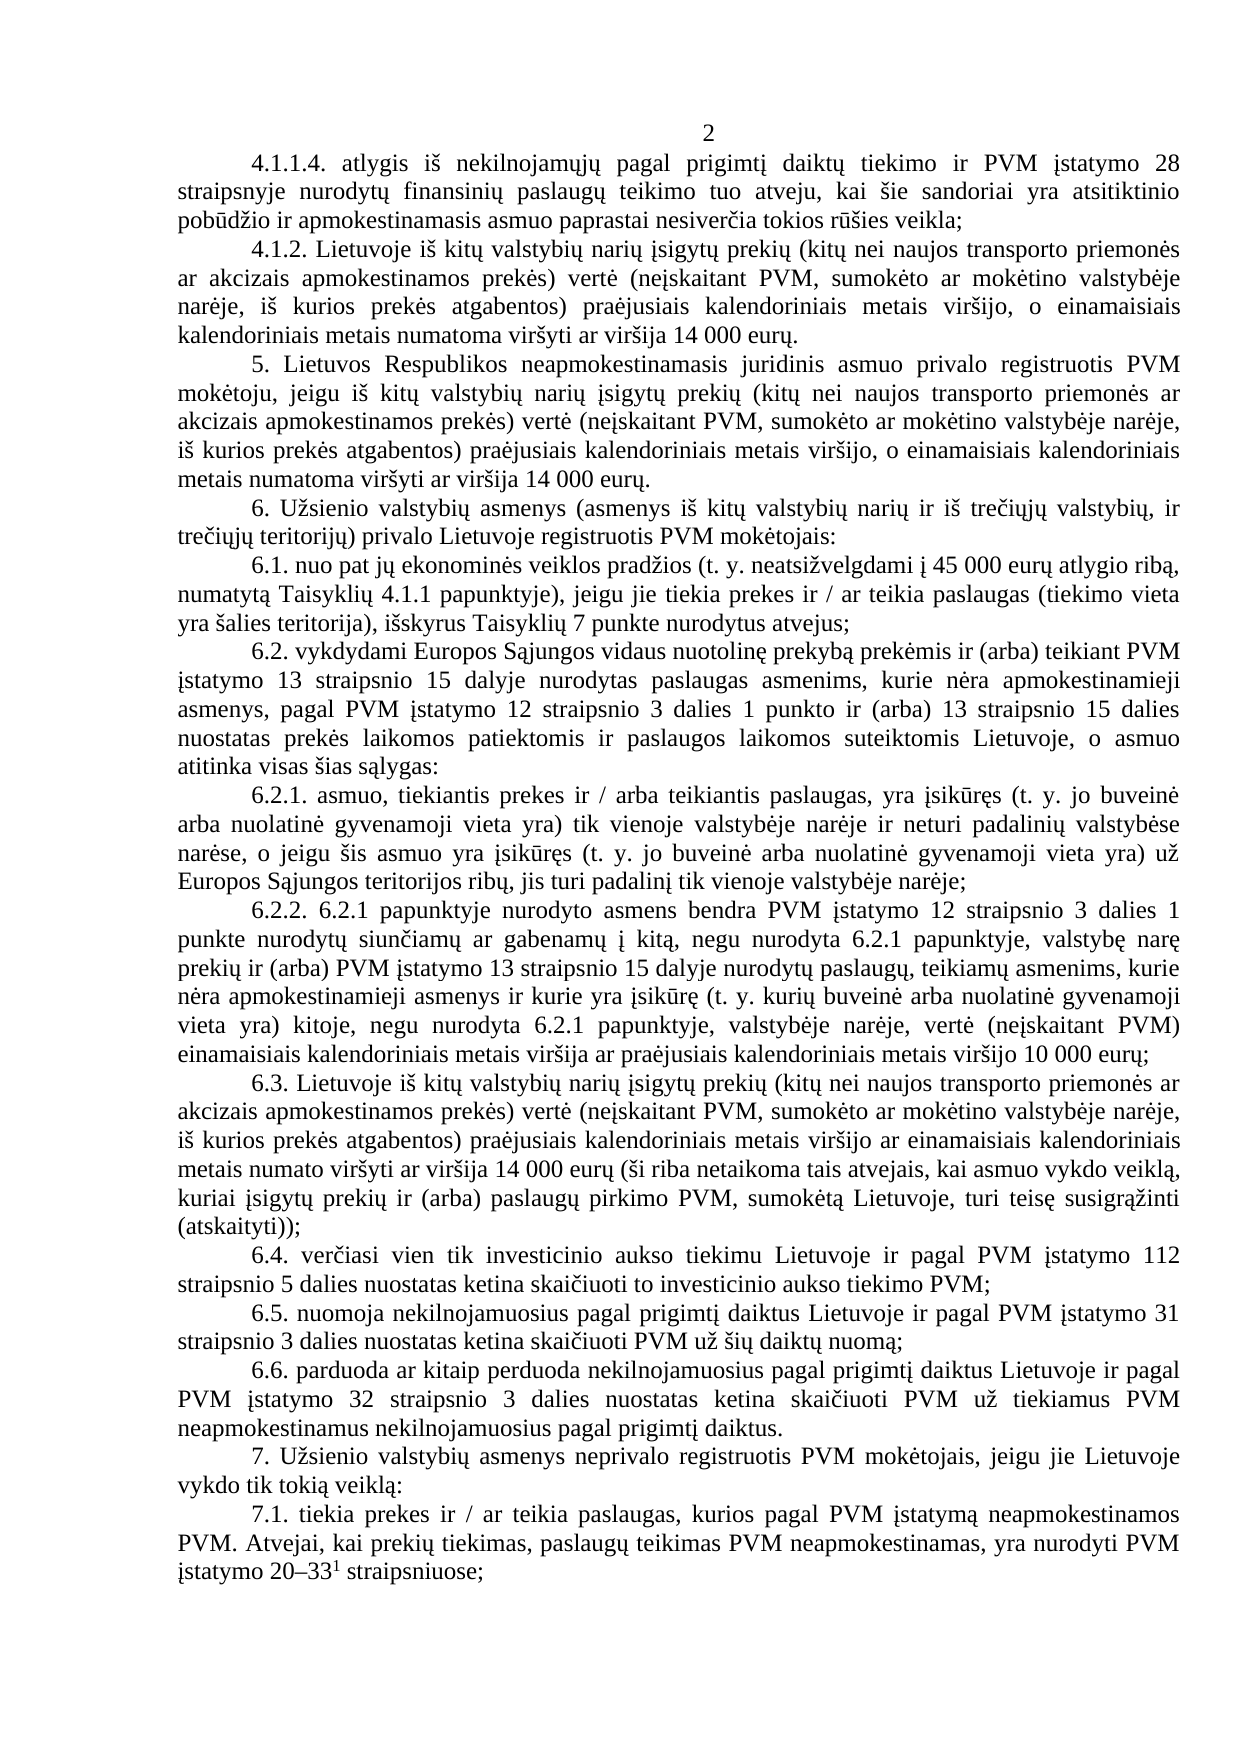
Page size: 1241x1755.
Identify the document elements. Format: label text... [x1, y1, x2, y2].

text 4.1.2. Lietuvoje iš kitų valstybių narių įsigytų prekių (kitų nei naujos transporto priemonės ar akcizais apmokestinamos prekės) vertė (neįskaitant PVM, sumokėto ar mokėtino valstybėje narėje, iš kurios prekės atgabentos) praėjusiais kalendoriniais metais viršijo, o einamaisiais kalendoriniais metais numatoma viršyti ar viršija 14 000 eurų. [177, 234, 1181, 349]
text 4.1.1.4. atlygis iš nekilnojamųjų pagal prigimtį daiktų tiekimo ir PVM įstatymo 28 straipsnyje nurodytų finansinių paslaugų teikimo tuo atveju, kai šie sandoriai yra atsitiktinio pobūdžio ir apmokestinamasis asmuo paprastai nesiverčia tokios rūšies veikla; [177, 148, 1181, 234]
text 6.4. verčiasi vien tik investicinio aukso tiekimu Lietuvoje ir pagal PVM įstatymo 112 straipsnio 5 dalies nuostatas ketina skaičiuoti to investicinio aukso tiekimo PVM; [177, 1240, 1181, 1298]
text 7.1. tiekia prekes ir / ar teikia paslaugas, kurios pagal PVM įstatymą neapmokestinamos PVM. Atvejai, kai prekių tiekimas, paslaugų teikimas PVM neapmokestinamas, yra nurodyti PVM įstatymo 20–331 straipsniuose; [177, 1499, 1181, 1585]
text 6.2. vykdydami Europos Sąjungos vidaus nuotolinę prekybą prekėmis ir (arba) teikiant PVM įstatymo 13 straipsnio 15 dalyje nurodytas paslaugas asmenims, kurie nėra apmokestinamieji asmenys, pagal PVM įstatymo 12 straipsnio 3 dalies 1 punkto ir (arba) 13 straipsnio 15 dalies nuostatas prekės laikomos patiektomis ir paslaugos laikomos suteiktomis Lietuvoje, o asmuo atitinka visas šias sąlygas: [177, 636, 1181, 780]
text 6.1. nuo pat jų ekonominės veiklos pradžios (t. y. neatsižvelgdami į 45 000 eurų atlygio ribą, numatytą Taisyklių 4.1.1 papunktyje), jeigu jie tiekia prekes ir / ar teikia paslaugas (tiekimo vieta yra šalies teritorija), išskyrus Taisyklių 7 punkte nurodytus atvejus; [177, 550, 1181, 636]
text 6.2.2. 6.2.1 papunktyje nurodyto asmens bendra PVM įstatymo 12 straipsnio 3 dalies 1 punkte nurodytų siunčiamų ar gabenamų į kitą, negu nurodyta 6.2.1 papunktyje, valstybę narę prekių ir (arba) PVM įstatymo 13 straipsnio 15 dalyje nurodytų paslaugų, teikiamų asmenims, kurie nėra apmokestinamieji asmenys ir kurie yra įsikūrę (t. y. kurių buveinė arba nuolatinė gyvenamoji vieta yra) kitoje, negu nurodyta 6.2.1 papunktyje, valstybėje narėje, vertė (neįskaitant PVM) einamaisiais kalendoriniais metais viršija ar praėjusiais kalendoriniais metais viršijo 10 000 eurų; [177, 895, 1181, 1068]
text 6. Užsienio valstybių asmenys (asmenys iš kitų valstybių narių ir iš trečiųjų valstybių, ir trečiųjų teritorijų) privalo Lietuvoje registruotis PVM mokėtojais: [177, 493, 1181, 550]
text 6.3. Lietuvoje iš kitų valstybių narių įsigytų prekių (kitų nei naujos transporto priemonės ar akcizais apmokestinamos prekės) vertė (neįskaitant PVM, sumokėto ar mokėtino valstybėje narėje, iš kurios prekės atgabentos) praėjusiais kalendoriniais metais viršijo ar einamaisiais kalendoriniais metais numato viršyti ar viršija 14 000 eurų (ši riba netaikoma tais atvejais, kai asmuo vykdo veiklą, kuriai įsigytų prekių ir (arba) paslaugų pirkimo PVM, sumokėtą Lietuvoje, turi teisę susigrąžinti (atskaityti)); [177, 1068, 1181, 1240]
text 6.2.1. asmuo, tiekiantis prekes ir / arba teikiantis paslaugas, yra įsikūręs (t. y. jo buveinė arba nuolatinė gyvenamoji vieta yra) tik vienoje valstybėje narėje ir neturi padalinių valstybėse narėse, o jeigu šis asmuo yra įsikūręs (t. y. jo buveinė arba nuolatinė gyvenamoji vieta yra) už Europos Sąjungos teritorijos ribų, jis turi padalinį tik vienoje valstybėje narėje; [177, 780, 1181, 895]
text 6.6. parduoda ar kitaip perduoda nekilnojamuosius pagal prigimtį daiktus Lietuvoje ir pagal PVM įstatymo 32 straipsnio 3 dalies nuostatas ketina skaičiuoti PVM už tiekiamus PVM neapmokestinamus nekilnojamuosius pagal prigimtį daiktus. [177, 1355, 1181, 1441]
text 5. Lietuvos Respublikos neapmokestinamasis juridinis asmuo privalo registruotis PVM mokėtoju, jeigu iš kitų valstybių narių įsigytų prekių (kitų nei naujos transporto priemonės ar akcizais apmokestinamos prekės) vertė (neįskaitant PVM, sumokėto ar mokėtino valstybėje narėje, iš kurios prekės atgabentos) praėjusiais kalendoriniais metais viršijo, o einamaisiais kalendoriniais metais numatoma viršyti ar viršija 14 000 eurų. [177, 349, 1181, 493]
text 6.5. nuomoja nekilnojamuosius pagal prigimtį daiktus Lietuvoje ir pagal PVM įstatymo 31 straipsnio 3 dalies nuostatas ketina skaičiuoti PVM už šių daiktų nuomą; [177, 1298, 1181, 1355]
text 7. Užsienio valstybių asmenys neprivalo registruotis PVM mokėtojais, jeigu jie Lietuvoje vykdo tik tokią veiklą: [177, 1441, 1181, 1499]
